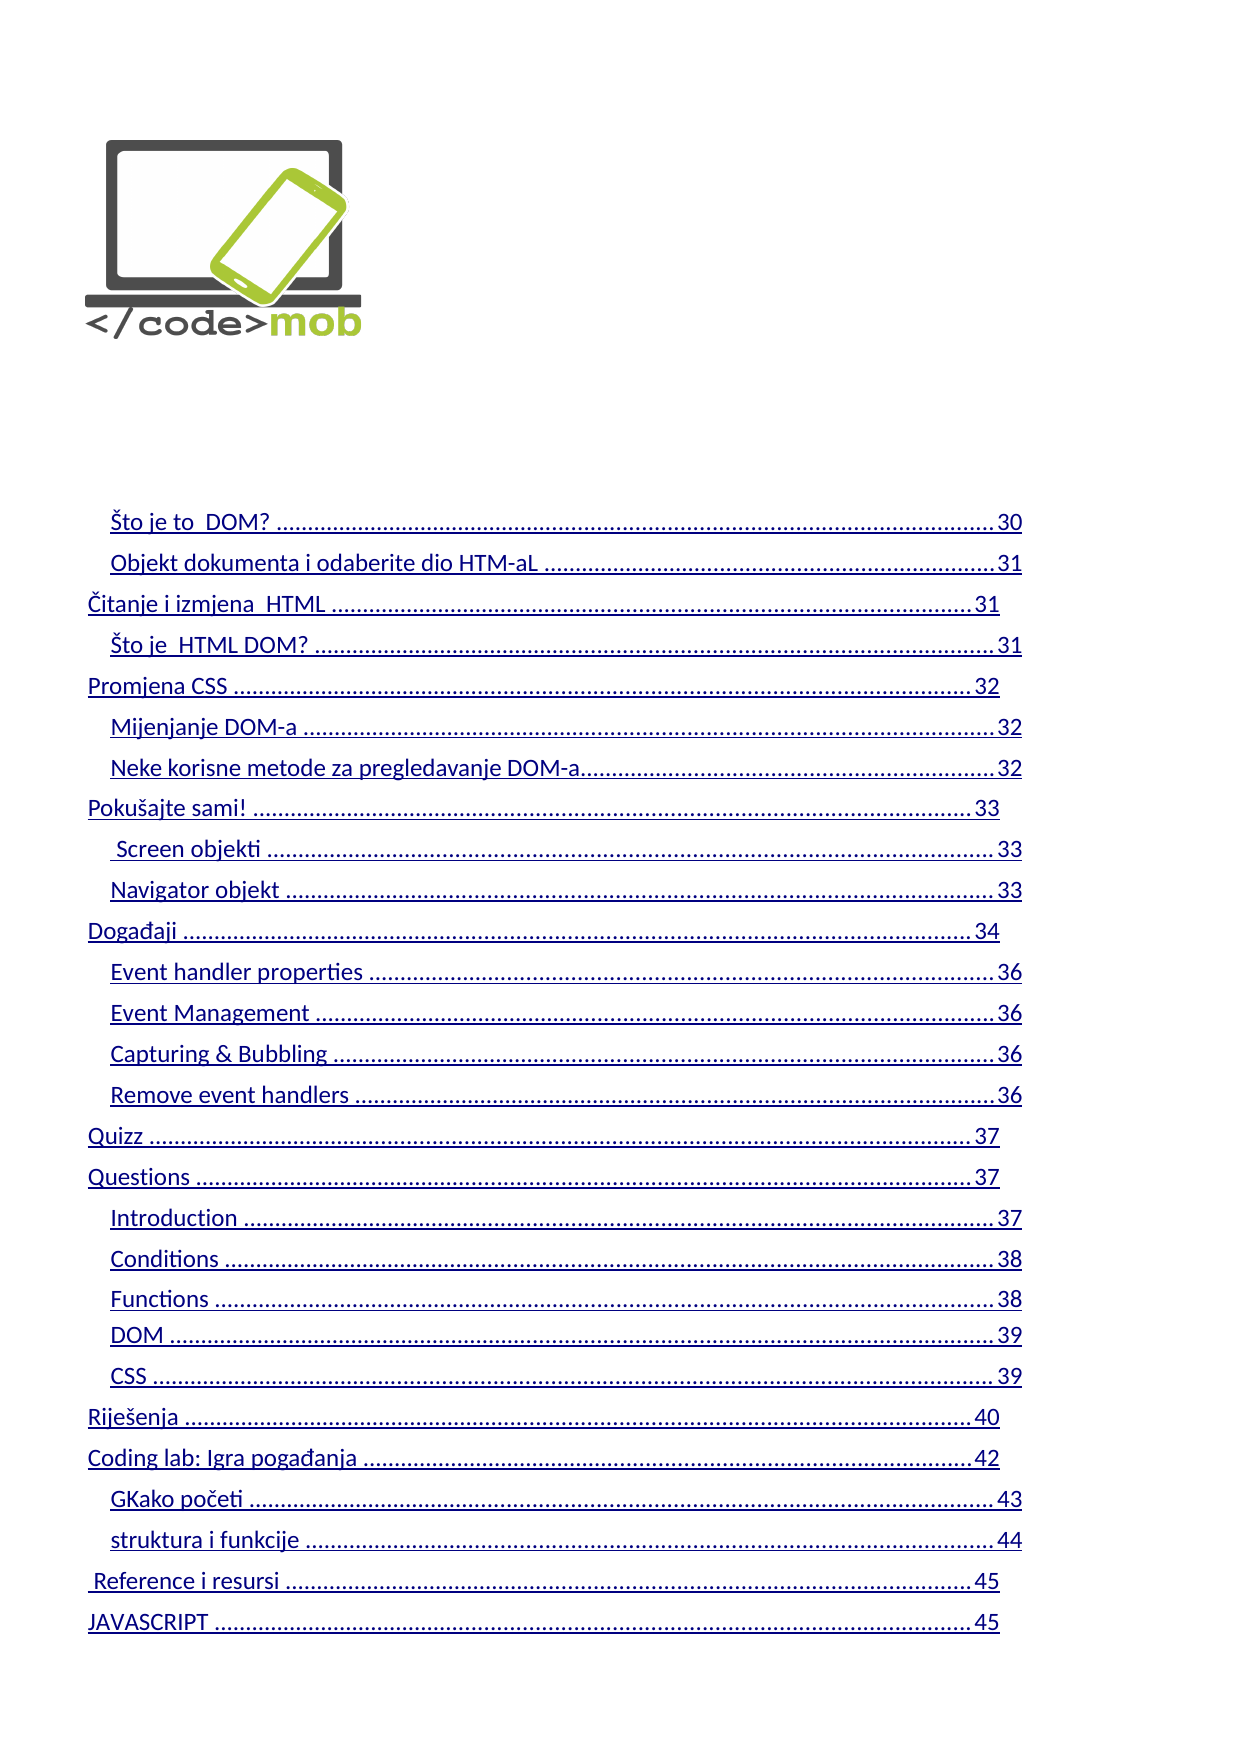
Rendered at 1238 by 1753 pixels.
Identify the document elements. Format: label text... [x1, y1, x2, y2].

text Questions 37 [88, 1161, 1085, 1191]
text Što je to DOM? 30 [110, 506, 1085, 537]
picture [85, 140, 362, 339]
text Čitanje i izmjena HTML 31 [88, 588, 1085, 619]
text Functions 38 [110, 1284, 1085, 1314]
text Remove event handlers 36 [110, 1079, 1085, 1109]
text Objekt dokumenta i odaberite dio HTM-aL 31 [110, 547, 1085, 578]
text GKako početi 43 [110, 1483, 1085, 1513]
text Screen objekti 33 [110, 834, 1085, 864]
text Introduction 37 [110, 1202, 1085, 1232]
text Event Management 36 [110, 997, 1085, 1028]
text JAVASCRIPT 45 [88, 1606, 1085, 1636]
text Događaji 34 [88, 915, 1085, 946]
text Coding lab: Igra pogađanja 42 [88, 1442, 1085, 1472]
text Mijenjanje DOM-a 32 [110, 711, 1085, 741]
text Event handler properties 36 [110, 956, 1085, 987]
text Promjena CSS 32 [88, 670, 1085, 701]
text CSS 39 [110, 1360, 1085, 1391]
text struktura i funkcije 44 [110, 1524, 1085, 1554]
text Riješenja 40 [88, 1401, 1085, 1432]
text Reference i resursi 45 [88, 1565, 1085, 1595]
text Pokušajte sami! 33 [88, 793, 1085, 823]
text Navigator objekt 33 [110, 874, 1085, 905]
text Quizz 37 [88, 1120, 1085, 1151]
text Što je HTML DOM? 31 [110, 629, 1085, 659]
text Neke korisne metode za pregledavanje DOM-a 32 [110, 752, 1085, 782]
text Capturing & Bubbling 36 [110, 1038, 1085, 1069]
text DOM 39 [110, 1319, 1085, 1350]
text Conditions 38 [110, 1243, 1085, 1273]
